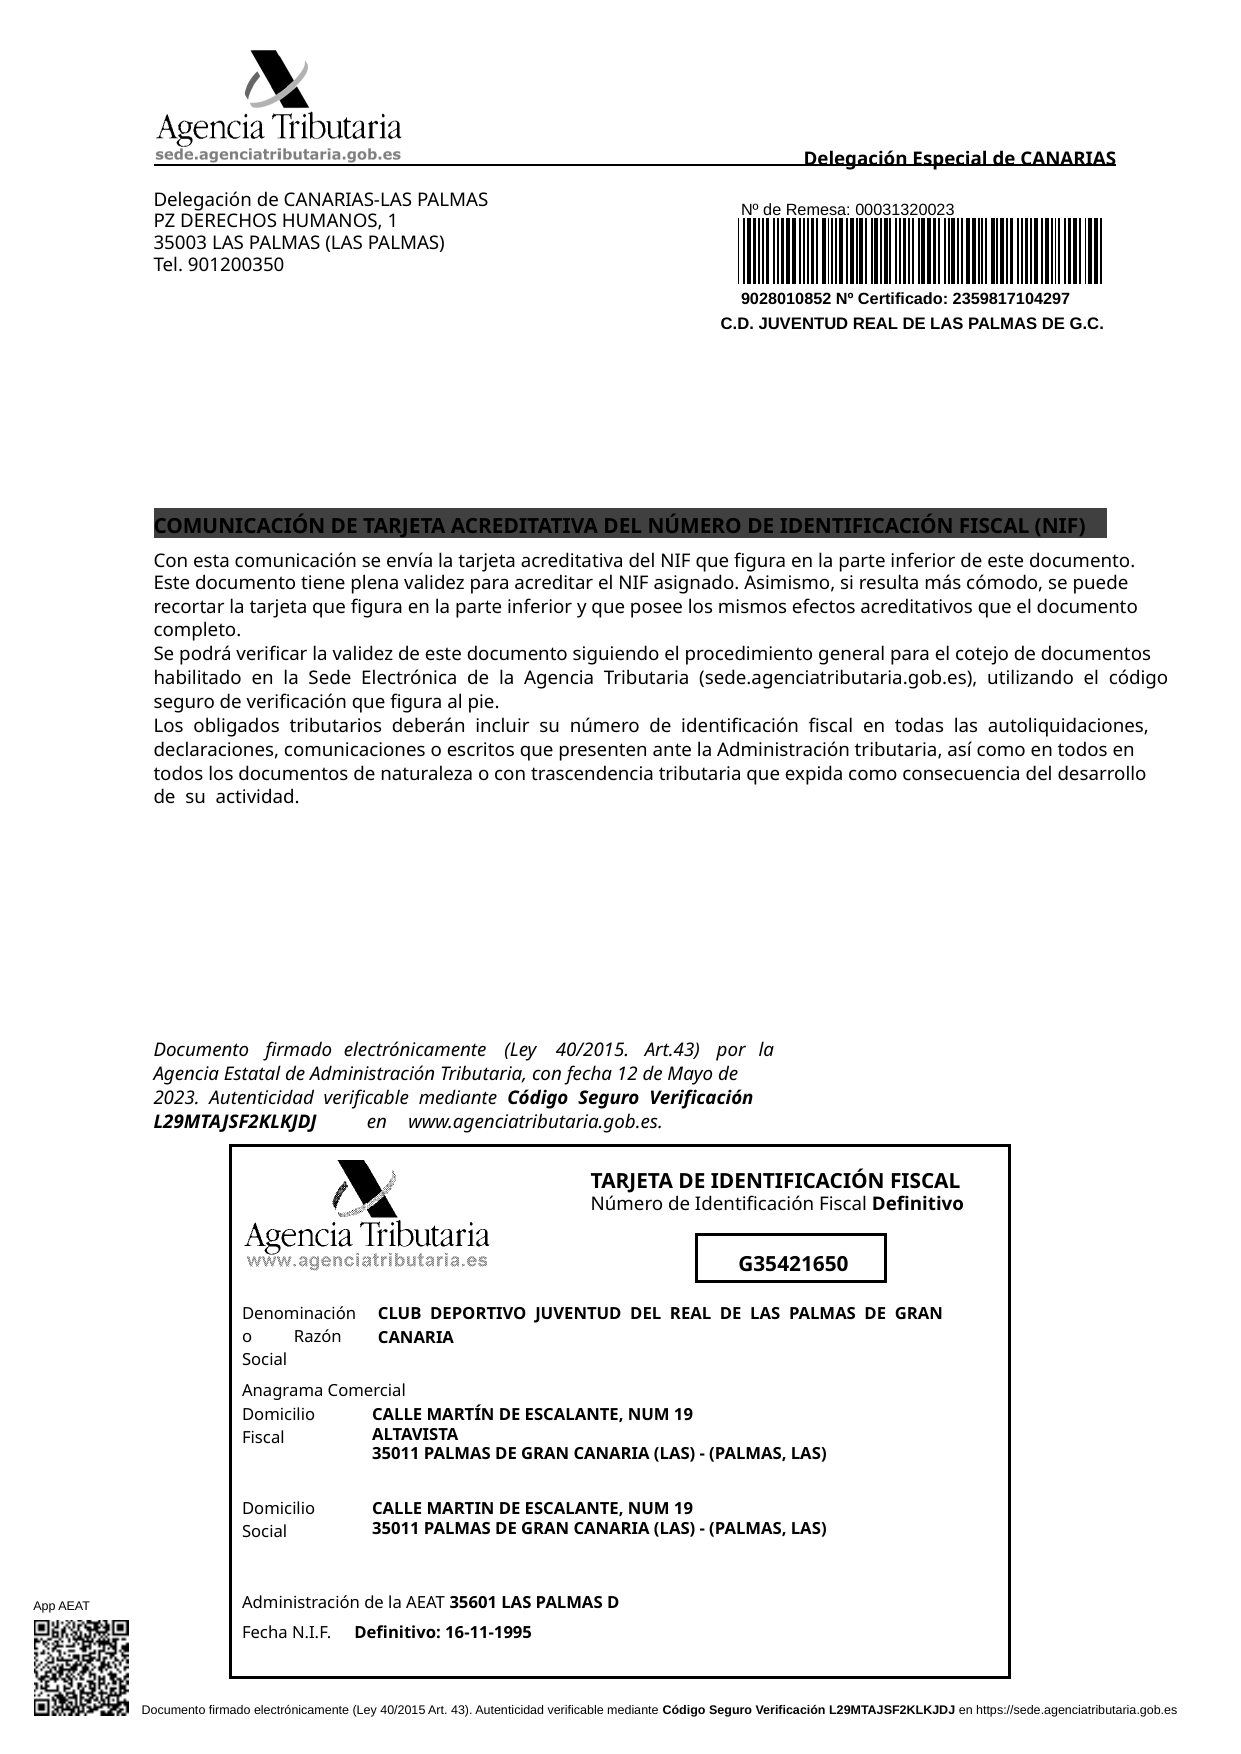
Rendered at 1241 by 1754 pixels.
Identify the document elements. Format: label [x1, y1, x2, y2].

picture [738, 218, 1102, 284]
picture [34, 1620, 129, 1716]
picture [153, 47, 405, 164]
picture [242, 1157, 491, 1271]
